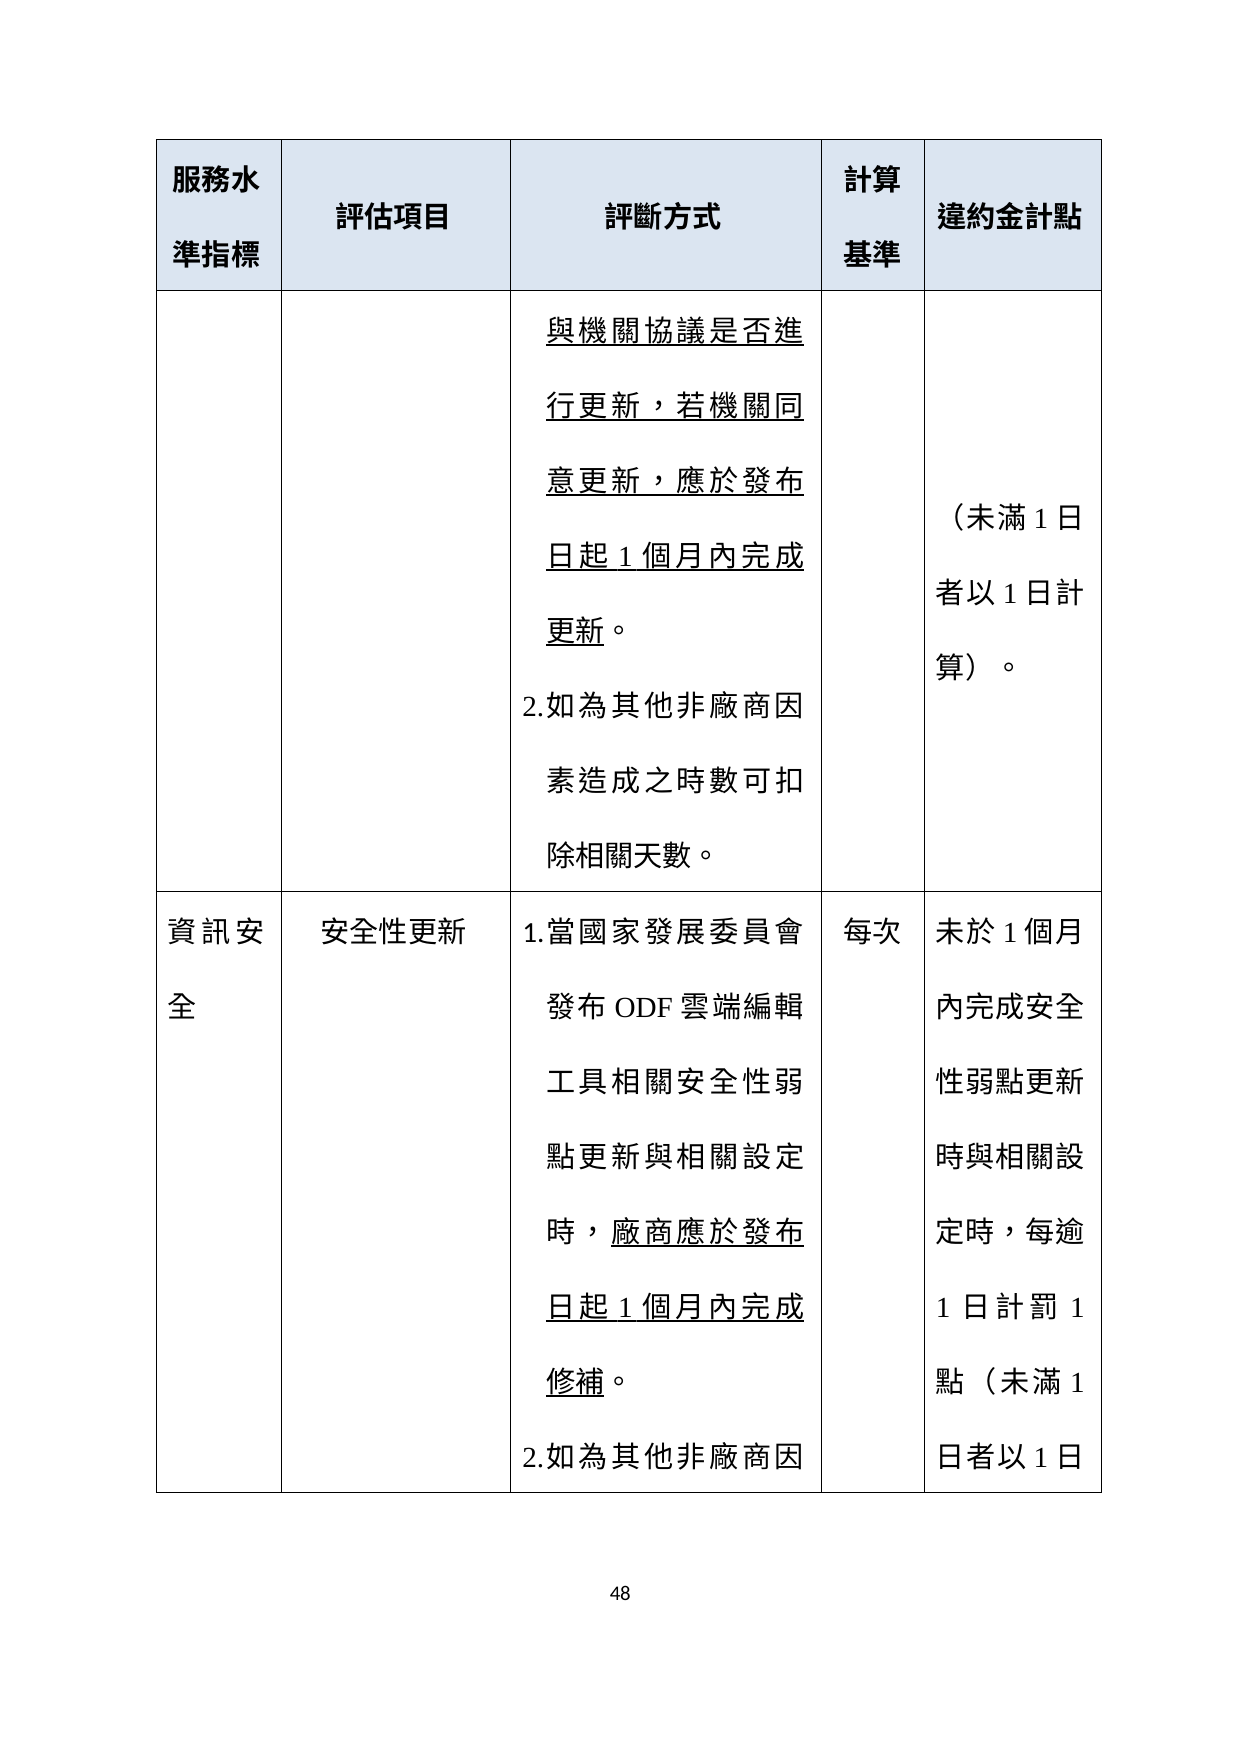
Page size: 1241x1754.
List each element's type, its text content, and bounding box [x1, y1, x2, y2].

table_cell 當國家發展委員會發布ODF雲端編輯工具相關安全性弱點更新與相關設定時，廠商應於發布日起1個月內完成修補。 如為其他非廠商因素造成之時數可扣除相關天數。 [511, 892, 821, 1492]
table_cell （未滿1日者以1日計算）。 [925, 291, 1101, 891]
table_header 服務水準指標 [157, 140, 281, 290]
table_cell 每次 [822, 892, 924, 1492]
table_header 違約金計點 [925, 140, 1101, 290]
table_cell 未於1個月內完成安全性弱點更新時與相關設定時，每逾1日計罰1點（未滿1日者以1日 [925, 892, 1101, 1492]
table_header 評估項目 [282, 140, 510, 290]
table_header 評斷方式 [511, 140, 821, 290]
table_cell [822, 291, 924, 891]
table_cell 資訊安全 [157, 892, 281, 1492]
table_cell 安全性更新 [282, 892, 510, 1492]
table_header 計算基準 [822, 140, 924, 290]
table_cell 與機關協議是否進行更新，若機關同意更新，應於發布日起1個月內完成更新。 如為其他非廠商因素造成之時數可扣除相關天數。 [511, 291, 821, 891]
table_cell [282, 291, 510, 891]
